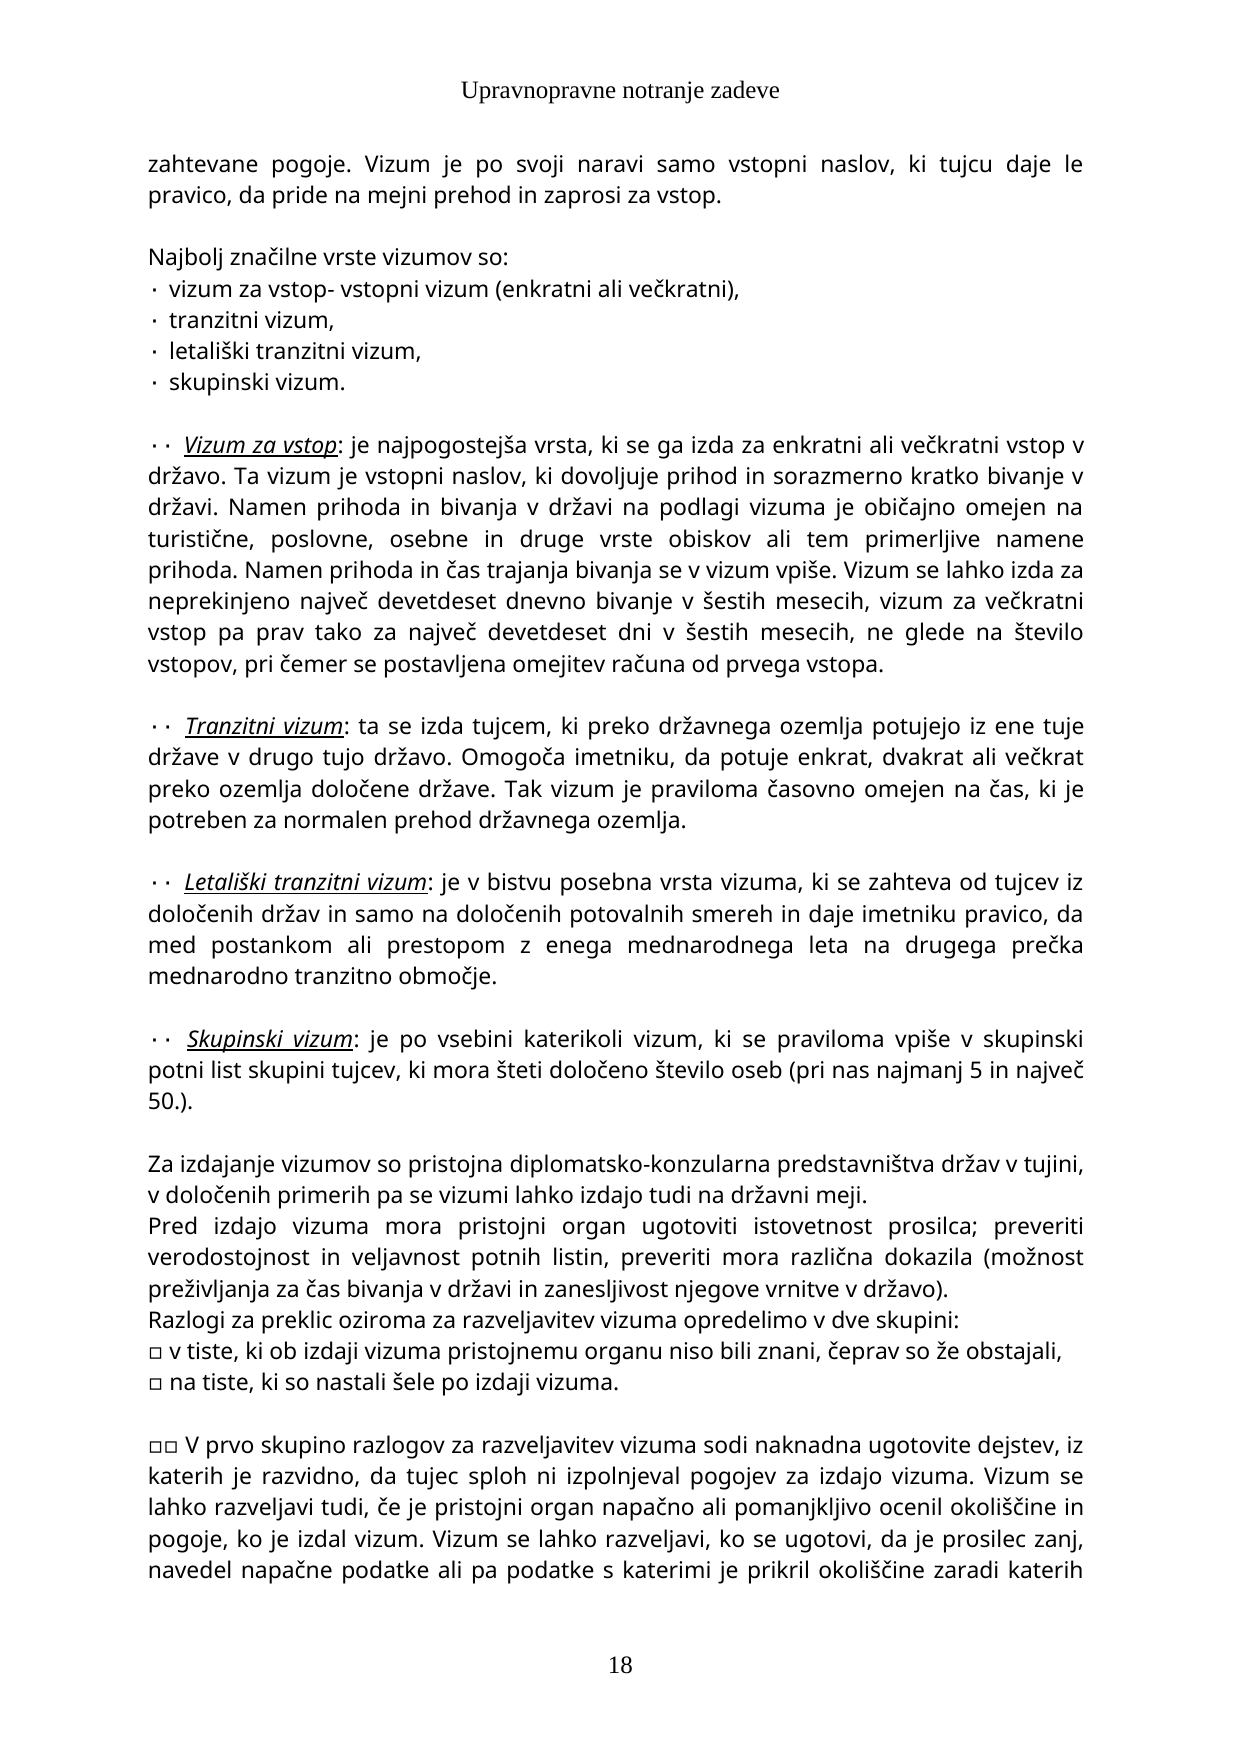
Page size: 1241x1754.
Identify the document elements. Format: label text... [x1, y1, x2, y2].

text ▫▫ V prvo skupino razlogov za razveljavitev vizuma sodi naknadna ugotovite dejstev, iz katerih je razvidno, da tujec sploh ni izpolnjeval pogojev za izdajo vizuma. Vizum se lahko razveljavi tudi, če je pristojni organ napačno ali pomanjkljivo ocenil okoliščine in pogoje, ko je izdal vizum. Vizum se lahko razveljavi, ko se ugotovi, da je prosilec zanj, navedel napačne podatke ali pa podatke s katerimi je prikril okoliščine zaradi katerih [148, 1429, 1085, 1585]
text ۰ vizum za vstop- vstopni vizum (enkratni ali večkratni), [148, 273, 1085, 304]
text ۰۰ Skupinski vizum: je po vsebini katerikoli vizum, ki se praviloma vpiše v skupinski potni list skupini tujcev, ki mora šteti določeno število oseb (pri nas najmanj 5 in največ 50.). [148, 1023, 1085, 1116]
text Najbolj značilne vrste vizumov so: [148, 241, 1085, 273]
text Za izdajanje vizumov so pristojna diplomatsko-konzularna predstavništva držav v tujini, v določenih primerih pa se vizumi lahko izdajo tudi na državni meji. [148, 1148, 1085, 1210]
text ۰۰ Letališki tranzitni vizum: je v bistvu posebna vrsta vizuma, ki se zahteva od tujcev iz določenih držav in samo na določenih potovalnih smereh in daje imetniku pravico, da med postankom ali prestopom z enega mednarodnega leta na drugega prečka mednarodno tranzitno območje. [148, 866, 1085, 991]
text ۰ skupinski vizum. [148, 366, 1085, 398]
text ۰ tranzitni vizum, [148, 304, 1085, 335]
text ۰ letališki tranzitni vizum, [148, 335, 1085, 366]
text Razlogi za preklic oziroma za razveljavitev vizuma opredelimo v dve skupini: [148, 1304, 1085, 1335]
text ۰۰ Vizum za vstop: je najpogostejša vrsta, ki se ga izda za enkratni ali večkratni vstop v državo. Ta vizum je vstopni naslov, ki dovoljuje prihod in sorazmerno kratko bivanje v državi. Namen prihoda in bivanja v državi na podlagi vizuma je običajno omejen na turistične, poslovne, osebne in druge vrste obiskov ali tem primerljive namene prihoda. Namen prihoda in čas trajanja bivanja se v vizum vpiše. Vizum se lahko izda za neprekinjeno največ devetdeset dnevno bivanje v šestih mesecih, vizum za večkratni vstop pa prav tako za največ devetdeset dni v šestih mesecih, ne glede na število vstopov, pri čemer se postavljena omejitev računa od prvega vstopa. [148, 429, 1085, 679]
text ▫ na tiste, ki so nastali šele po izdaji vizuma. [148, 1366, 1085, 1398]
text Pred izdajo vizuma mora pristojni organ ugotoviti istovetnost prosilca; preveriti verodostojnost in veljavnost potnih listin, preveriti mora različna dokazila (možnost preživljanja za čas bivanja v državi in zanesljivost njegove vrnitve v državo). [148, 1210, 1085, 1304]
text zahtevane pogoje. Vizum je po svoji naravi samo vstopni naslov, ki tujcu daje le pravico, da pride na mejni prehod in zaprosi za vstop. [148, 148, 1085, 210]
text ▫ v tiste, ki ob izdaji vizuma pristojnemu organu niso bili znani, čeprav so že obstajali, [148, 1335, 1085, 1366]
text ۰۰ Tranzitni vizum: ta se izda tujcem, ki preko državnega ozemlja potujejo iz ene tuje države v drugo tujo državo. Omogoča imetniku, da potuje enkrat, dvakrat ali večkrat preko ozemlja določene države. Tak vizum je praviloma časovno omejen na čas, ki je potreben za normalen prehod državnega ozemlja. [148, 710, 1085, 835]
